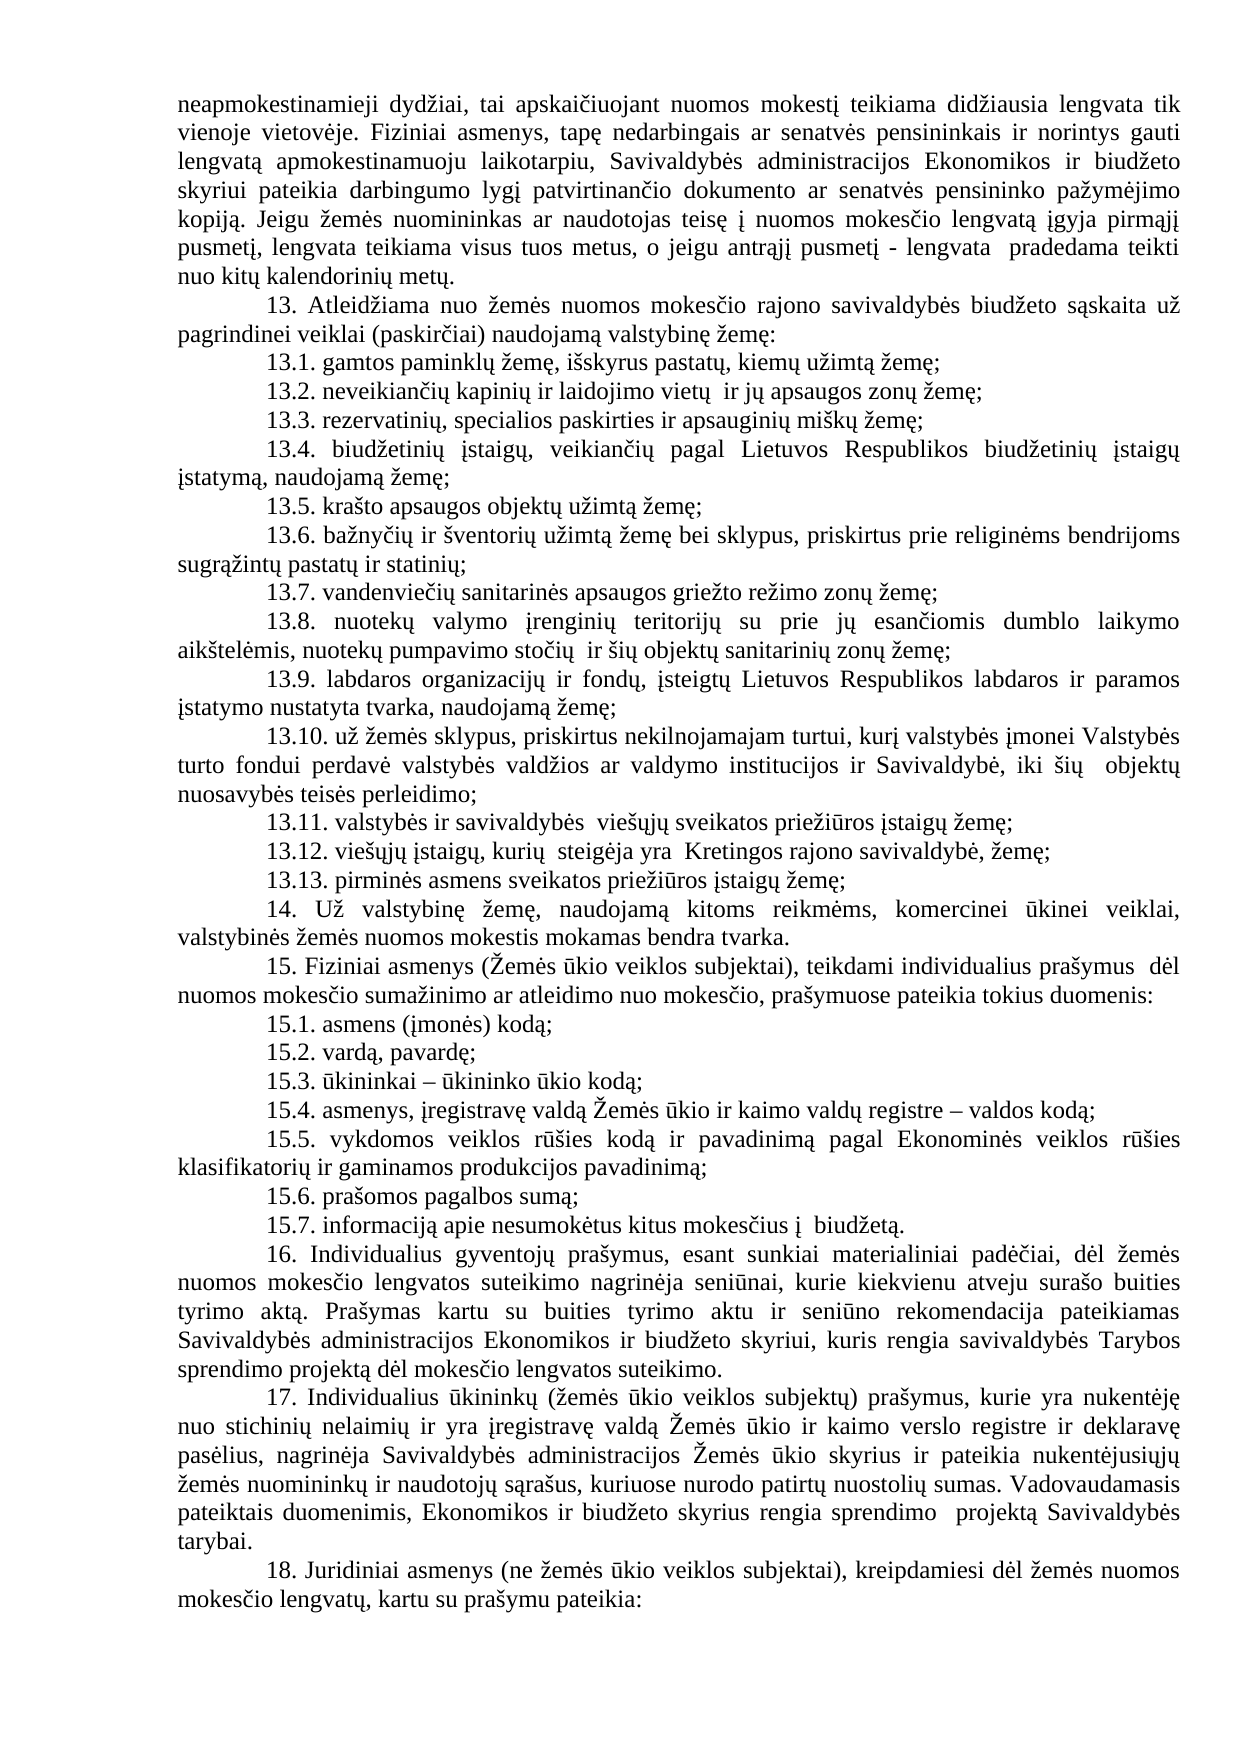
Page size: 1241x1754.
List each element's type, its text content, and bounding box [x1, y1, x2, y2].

text 15.2. vardą, pavardę; [177, 1037, 1181, 1066]
text 15.6. prašomos pagalbos sumą; [177, 1181, 1181, 1210]
text 13.2. neveikiančių kapinių ir laidojimo vietų ir jų apsaugos zonų žemę; [177, 376, 1181, 405]
text 13.11. valstybės ir savivaldybės viešųjų sveikatos priežiūros įstaigų žemę; [177, 807, 1181, 836]
text 13.5. krašto apsaugos objektų užimtą žemę; [177, 491, 1181, 520]
text 15. Fiziniai asmenys (Žemės ūkio veiklos subjektai), teikdami individualius prašymus dėl nuomos mokesčio sumažinimo ar atleidimo nuo mokesčio, prašymuose pateikia tokius duomenis: [177, 951, 1181, 1009]
text 13.7. vandenviečių sanitarinės apsaugos griežto režimo zonų žemę; [177, 577, 1181, 606]
text 13.13. pirminės asmens sveikatos priežiūros įstaigų žemę; [177, 865, 1181, 894]
text 13. Atleidžiama nuo žemės nuomos mokesčio rajono savivaldybės biudžeto sąskaita už pagrindinei veiklai (paskirčiai) naudojamą valstybinę žemę: [177, 290, 1181, 347]
text 13.10. už žemės sklypus, priskirtus nekilnojamajam turtui, kurį valstybės įmonei Valstybės turto fondui perdavė valstybės valdžios ar valdymo institucijos ir Savivaldybė, iki šių objektų nuosavybės teisės perleidimo; [177, 721, 1181, 807]
text 15.4. asmenys, įregistravę valdą Žemės ūkio ir kaimo valdų registre – valdos kodą; [177, 1095, 1181, 1124]
text 14. Už valstybinę žemę, naudojamą kitoms reikmėms, komercinei ūkinei veiklai, valstybinės žemės nuomos mokestis mokamas bendra tvarka. [177, 894, 1181, 951]
text 15.1. asmens (įmonės) kodą; [177, 1009, 1181, 1037]
text 15.7. informaciją apie nesumokėtus kitus mokesčius į biudžetą. [177, 1210, 1181, 1239]
text neapmokestinamieji dydžiai, tai apskaičiuojant nuomos mokestį teikiama didžiausia lengvata tik vienoje vietovėje. Fiziniai asmenys, tapę nedarbingais ar senatvės pensininkais ir norintys gauti lengvatą apmokestinamuoju laikotarpiu, Savivaldybės administracijos Ekonomikos ir biudžeto skyriui pateikia darbingumo lygį patvirtinančio dokumento ar senatvės pensininko pažymėjimo kopiją. Jeigu žemės nuomininkas ar naudotojas teisę į nuomos mokesčio lengvatą įgyja pirmąjį pusmetį, lengvata teikiama visus tuos metus, o jeigu antrąjį pusmetį - lengvata pradedama teikti nuo kitų kalendorinių metų. [177, 89, 1181, 290]
text 16. Individualius gyventojų prašymus, esant sunkiai materialiniai padėčiai, dėl žemės nuomos mokesčio lengvatos suteikimo nagrinėja seniūnai, kurie kiekvienu atveju surašo buities tyrimo aktą. Prašymas kartu su buities tyrimo aktu ir seniūno rekomendacija pateikiamas Savivaldybės administracijos Ekonomikos ir biudžeto skyriui, kuris rengia savivaldybės Tarybos sprendimo projektą dėl mokesčio lengvatos suteikimo. [177, 1239, 1181, 1382]
text 13.1. gamtos paminklų žemę, išskyrus pastatų, kiemų užimtą žemę; [177, 347, 1181, 376]
text 13.12. viešųjų įstaigų, kurių steigėja yra Kretingos rajono savivaldybė, žemę; [177, 836, 1181, 865]
text 18. Juridiniai asmenys (ne žemės ūkio veiklos subjektai), kreipdamiesi dėl žemės nuomos mokesčio lengvatų, kartu su prašymu pateikia: [177, 1555, 1181, 1612]
text 13.8. nuotekų valymo įrenginių teritorijų su prie jų esančiomis dumblo laikymo aikštelėmis, nuotekų pumpavimo stočių ir šių objektų sanitarinių zonų žemę; [177, 606, 1181, 664]
text 13.4. biudžetinių įstaigų, veikiančių pagal Lietuvos Respublikos biudžetinių įstaigų įstatymą, naudojamą žemę; [177, 434, 1181, 491]
text 13.9. labdaros organizacijų ir fondų, įsteigtų Lietuvos Respublikos labdaros ir paramos įstatymo nustatyta tvarka, naudojamą žemę; [177, 664, 1181, 721]
text 13.3. rezervatinių, specialios paskirties ir apsauginių miškų žemę; [177, 405, 1181, 434]
text 17. Individualius ūkininkų (žemės ūkio veiklos subjektų) prašymus, kurie yra nukentėję nuo stichinių nelaimių ir yra įregistravę valdą Žemės ūkio ir kaimo verslo registre ir deklaravę pasėlius, nagrinėja Savivaldybės administracijos Žemės ūkio skyrius ir pateikia nukentėjusiųjų žemės nuomininkų ir naudotojų sąrašus, kuriuose nurodo patirtų nuostolių sumas. Vadovaudamasis pateiktais duomenimis, Ekonomikos ir biudžeto skyrius rengia sprendimo projektą Savivaldybės tarybai. [177, 1382, 1181, 1555]
text 15.3. ūkininkai – ūkininko ūkio kodą; [177, 1066, 1181, 1095]
text 13.6. bažnyčių ir šventorių užimtą žemę bei sklypus, priskirtus prie religinėms bendrijoms sugrąžintų pastatų ir statinių; [177, 520, 1181, 577]
text 15.5. vykdomos veiklos rūšies kodą ir pavadinimą pagal Ekonominės veiklos rūšies klasifikatorių ir gaminamos produkcijos pavadinimą; [177, 1124, 1181, 1181]
